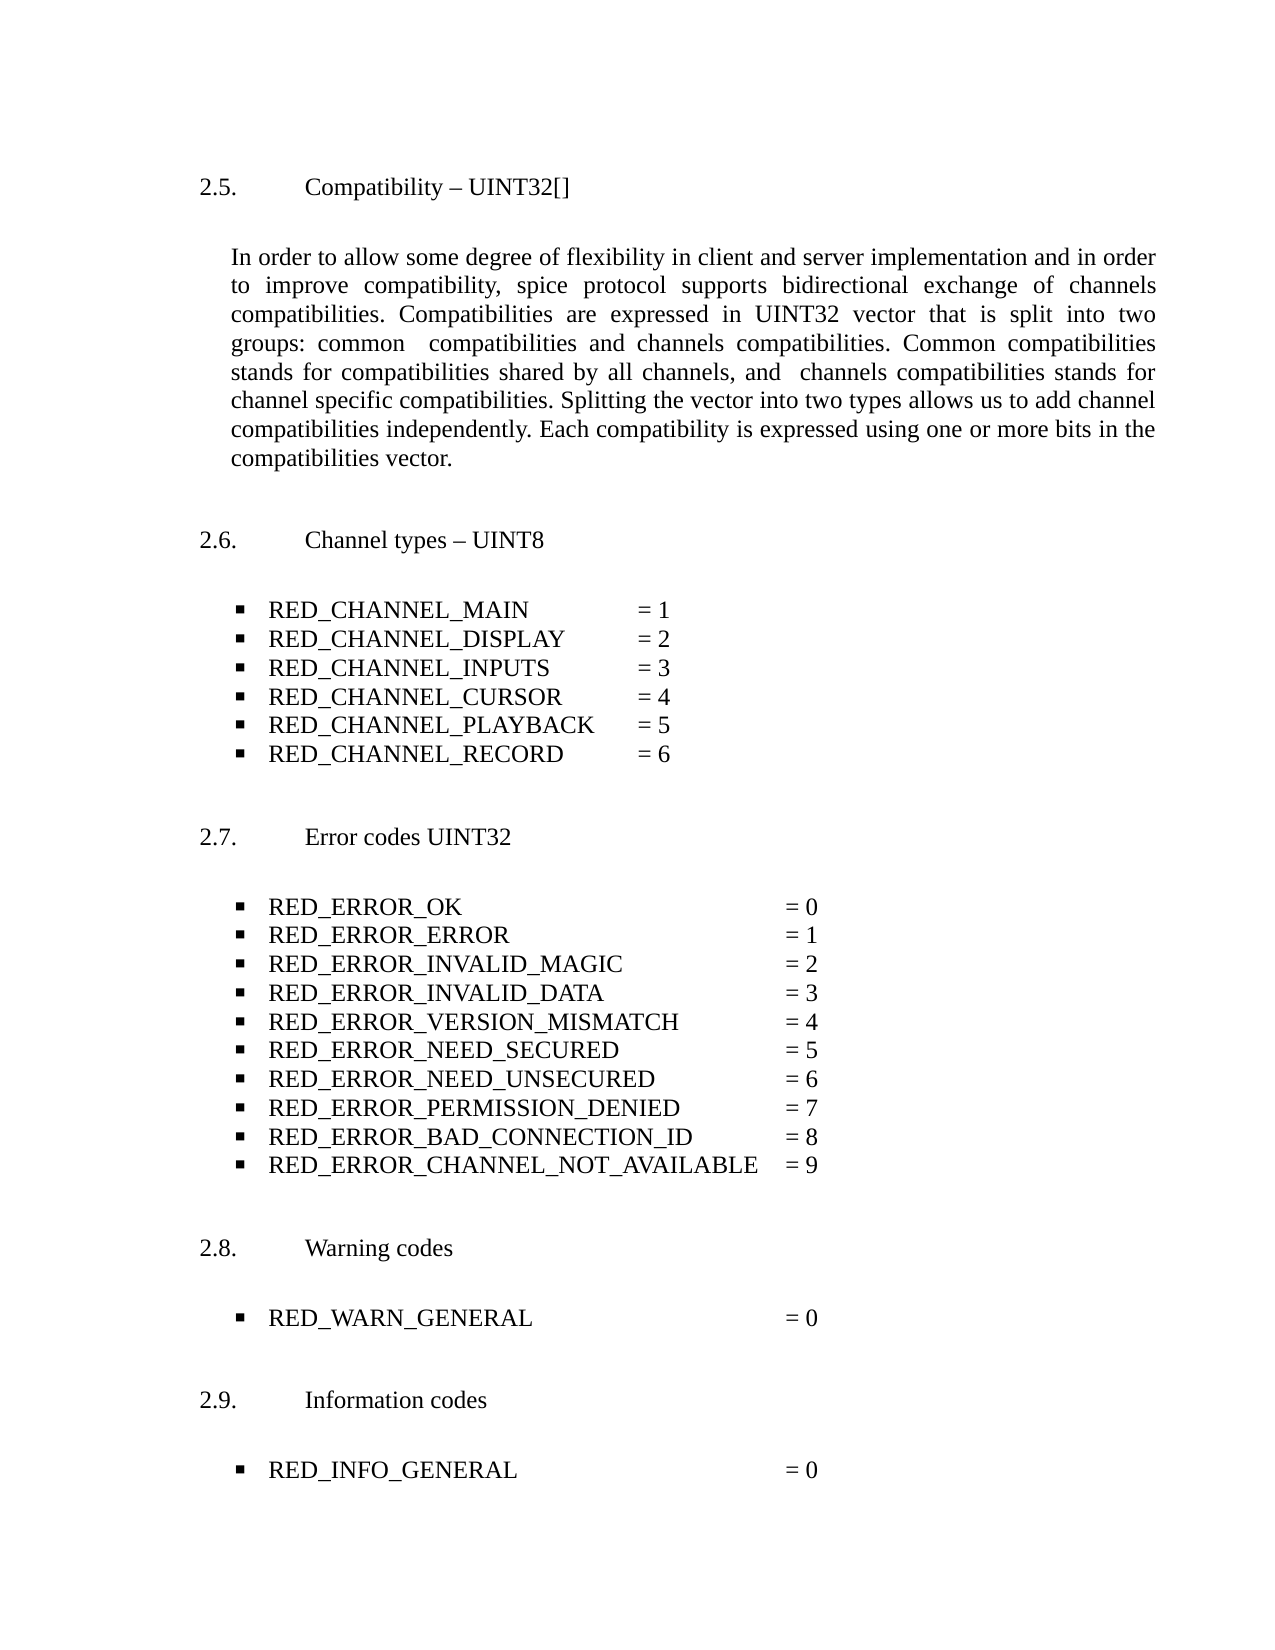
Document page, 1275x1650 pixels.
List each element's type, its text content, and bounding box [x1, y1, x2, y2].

subtitle Error codes UINT32 [193, 822, 1157, 851]
list RED_ERROR_INVALID_DATA = 3 [231, 978, 1157, 1007]
list RED_ERROR_NEED_SECURED = 5 [231, 1036, 1157, 1064]
list RED_CHANNEL_CURSOR = 4 [231, 682, 1157, 711]
list RED_CHANNEL_DISPLAY = 2 [231, 624, 1157, 653]
list RED_INFO_GENERAL = 0 [231, 1456, 1157, 1484]
list RED_ERROR_ERROR = 1 [231, 921, 1157, 949]
list RED_CHANNEL_INPUTS = 3 [231, 653, 1157, 682]
list RED_CHANNEL_PLAYBACK = 5 [231, 711, 1157, 739]
list RED_ERROR_PERMISSION_DENIED = 7 [231, 1093, 1157, 1122]
list In order to allow some degree of flexibility in client and server implementation and in order to improve compatibility, spice protocol supports bidirectional exchange of channels compatibilities. Compatibilities are expressed in UINT32 vector that is split into two groups: common compatibilities and channels compatibilities. Common compatibilities stands for compatibilities shared by all channels, and channels compatibilities stands for channel specific compatibilities. Splitting the vector into two types allows us to add channel compatibilities independently. Each compatibility is expressed using one or more bits in the compatibilities vector. [193, 242, 1157, 472]
list RED_ERROR_NEED_UNSECURED = 6 [231, 1064, 1157, 1093]
list RED_CHANNEL_RECORD = 6 [231, 739, 1157, 768]
list RED_CHANNEL_MAIN = 1 [231, 596, 1157, 624]
subtitle Channel types – UINT8 [193, 526, 1157, 554]
subtitle Warning codes [193, 1233, 1157, 1262]
list RED_ERROR_INVALID_MAGIC = 2 [231, 949, 1157, 978]
subtitle Information codes [193, 1386, 1157, 1414]
list RED_ERROR_CHANNEL_NOT_AVAILABLE = 9 [231, 1151, 1157, 1179]
list RED_ERROR_OK = 0 [231, 892, 1157, 921]
subtitle Compatibility – UINT32[] [193, 172, 1157, 201]
list RED_ERROR_BAD_CONNECTION_ID = 8 [231, 1122, 1157, 1151]
list RED_ERROR_VERSION_MISMATCH = 4 [231, 1007, 1157, 1036]
list RED_WARN_GENERAL = 0 [231, 1303, 1157, 1332]
